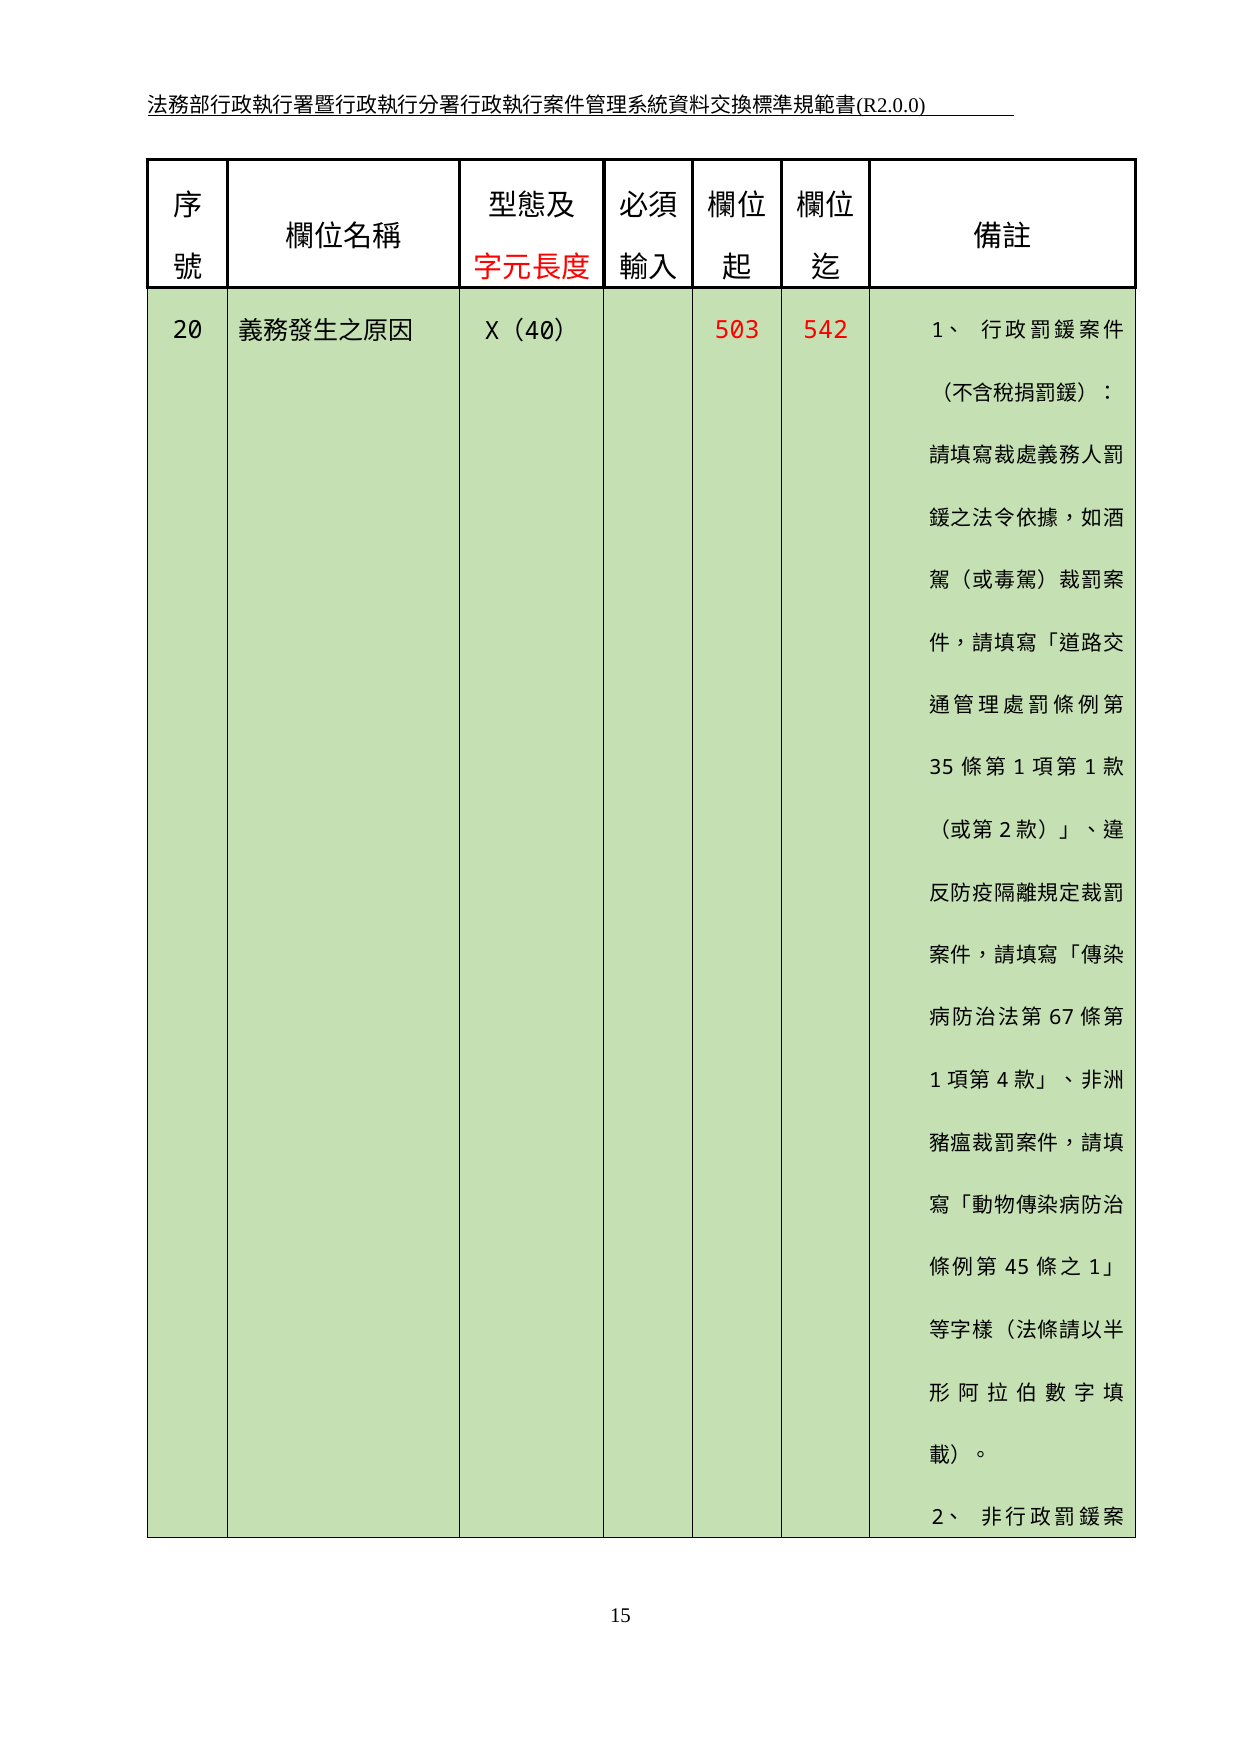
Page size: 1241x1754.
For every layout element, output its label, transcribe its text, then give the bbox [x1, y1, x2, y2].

table_cell [604, 289, 692, 1537]
table_header 序號 [149, 161, 226, 286]
table_cell 503 [693, 289, 781, 1537]
table_header 欄位 迄 [783, 161, 868, 286]
table_header 備註 [871, 161, 1134, 286]
table_cell 20 [148, 289, 227, 1537]
table_cell 542 [782, 289, 869, 1537]
table_header 欄位名稱 [229, 161, 458, 286]
table_cell 義務發生之原因 [228, 289, 459, 1537]
table_header 型態及 字元長度 [461, 161, 602, 286]
table_cell 行政罰鍰案件（不含稅捐罰鍰）： 請填寫裁處義務人罰鍰之法令依據，如酒駕（或毒駕）裁罰案件，請填寫「道路交通管理處罰條例第35條第1項第1款（或第2款）」、違反防疫隔離規定裁罰案件，請填寫「傳染病防治法第67條第1項第4款」、非洲豬瘟裁罰案件，請填寫「動物傳染病防治條例第45條之1」等字樣（法條請以半形阿拉伯數字填載）。 非行政罰鍰案件： 請填寫義務發生之原因，如「欠繳○○年度營利事業所得稅」等字樣。 [870, 289, 1135, 1537]
table_header 必須 輸入 [606, 161, 691, 286]
table_cell X（40） [460, 289, 603, 1537]
table_header 欄位 起 [694, 161, 780, 286]
